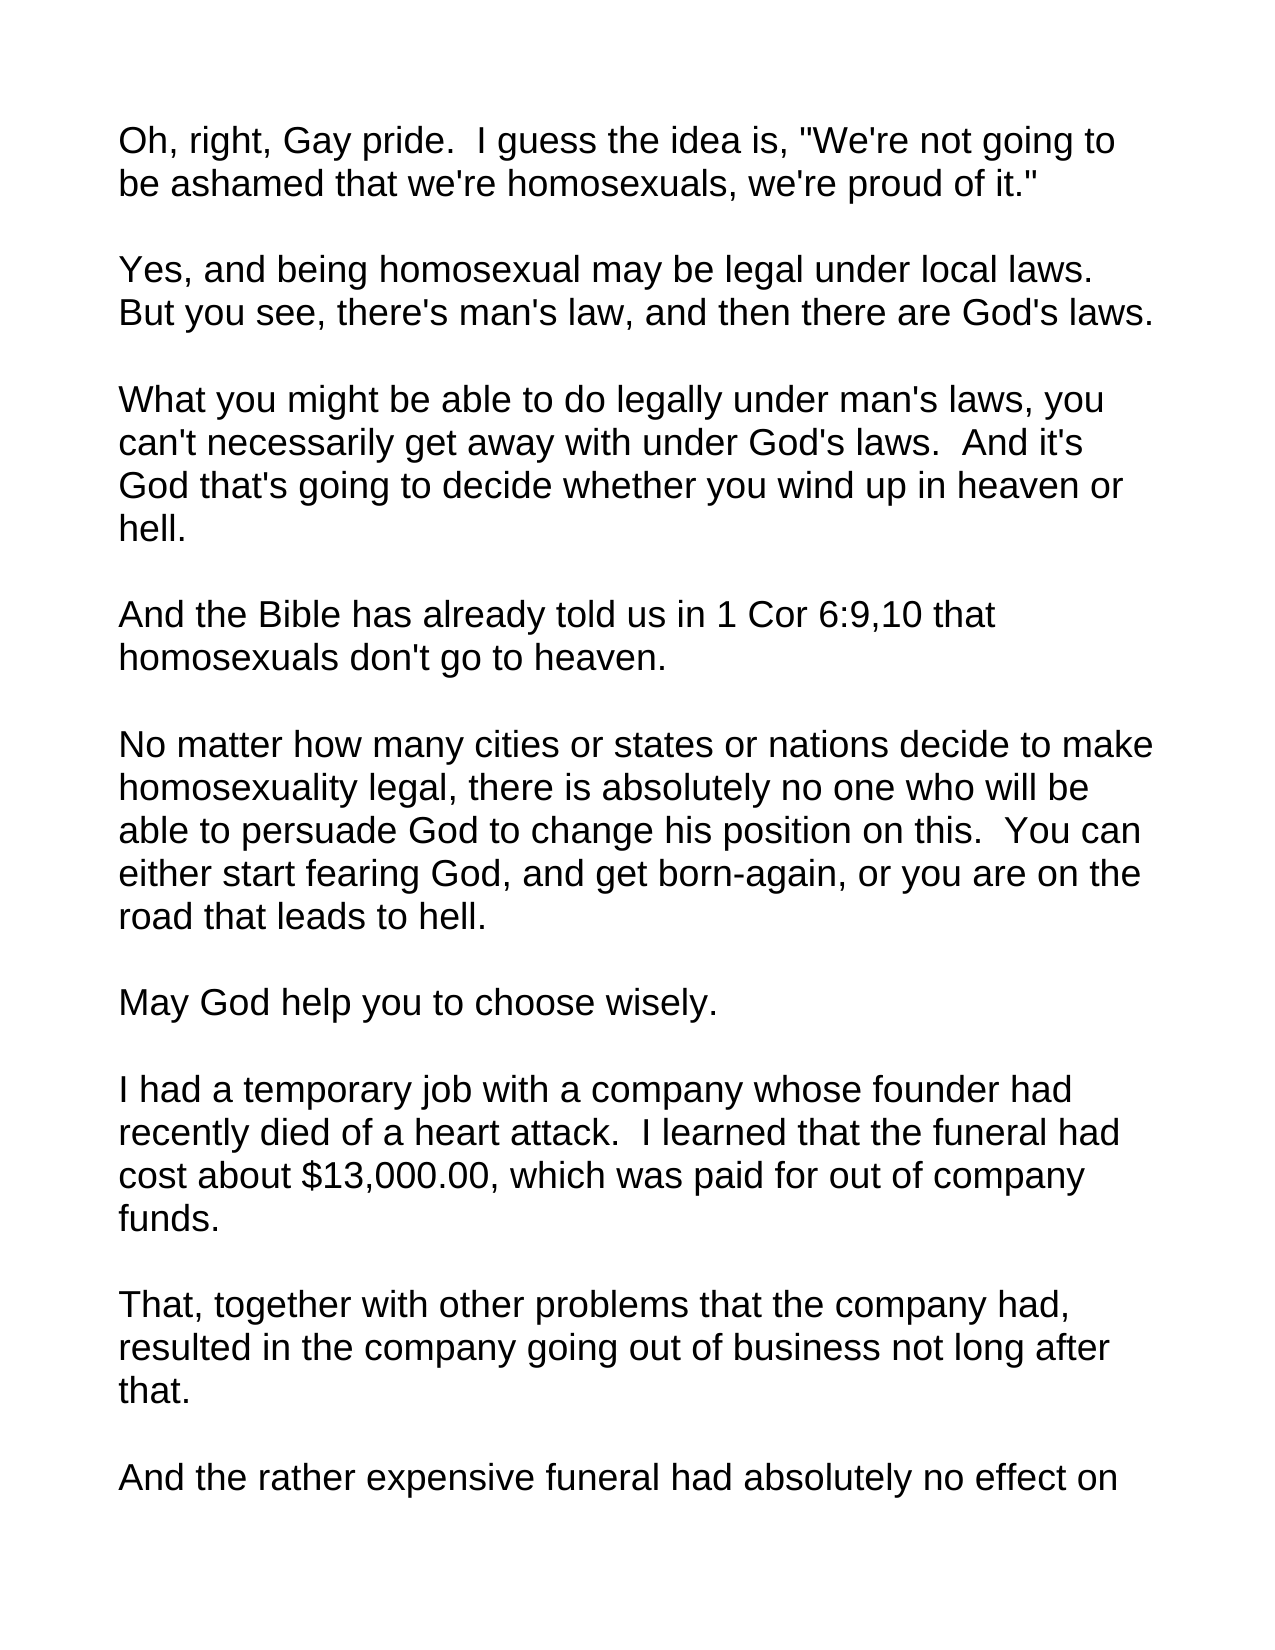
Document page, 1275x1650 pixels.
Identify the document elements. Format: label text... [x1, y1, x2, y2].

text Yes, and being homosexual may be legal under local laws. But you see, there's man's law, and then there are God's laws. [118, 247, 1157, 334]
text And the Bible has already told us in 1 Cor 6:9,10 that homosexuals don't go to heaven. [118, 592, 1157, 679]
text What you might be able to do legally under man's laws, you can't necessarily get away with under God's laws. And it's God that's going to decide whether you wind up in heaven or hell. [118, 377, 1157, 549]
text No matter how many cities or states or nations decide to make homosexuality legal, there is absolutely no one who will be able to persuade God to change his position on this. You can either start fearing God, and get born-again, or you are on the road that leads to hell. [118, 722, 1157, 937]
text And the rather expensive funeral had absolutely no effect on [118, 1455, 1157, 1498]
text I had a temporary job with a company whose founder had recently died of a heart attack. I learned that the funeral had cost about $13,000.00, which was paid for out of company funds. [118, 1067, 1157, 1239]
text Oh, right, Gay pride. I guess the idea is, "We're not going to be ashamed that we're homosexuals, we're proud of it." [118, 118, 1157, 204]
text That, together with other problems that the company had, resulted in the company going out of business not long after that. [118, 1282, 1157, 1412]
text May God help you to choose wisely. [118, 981, 1157, 1024]
